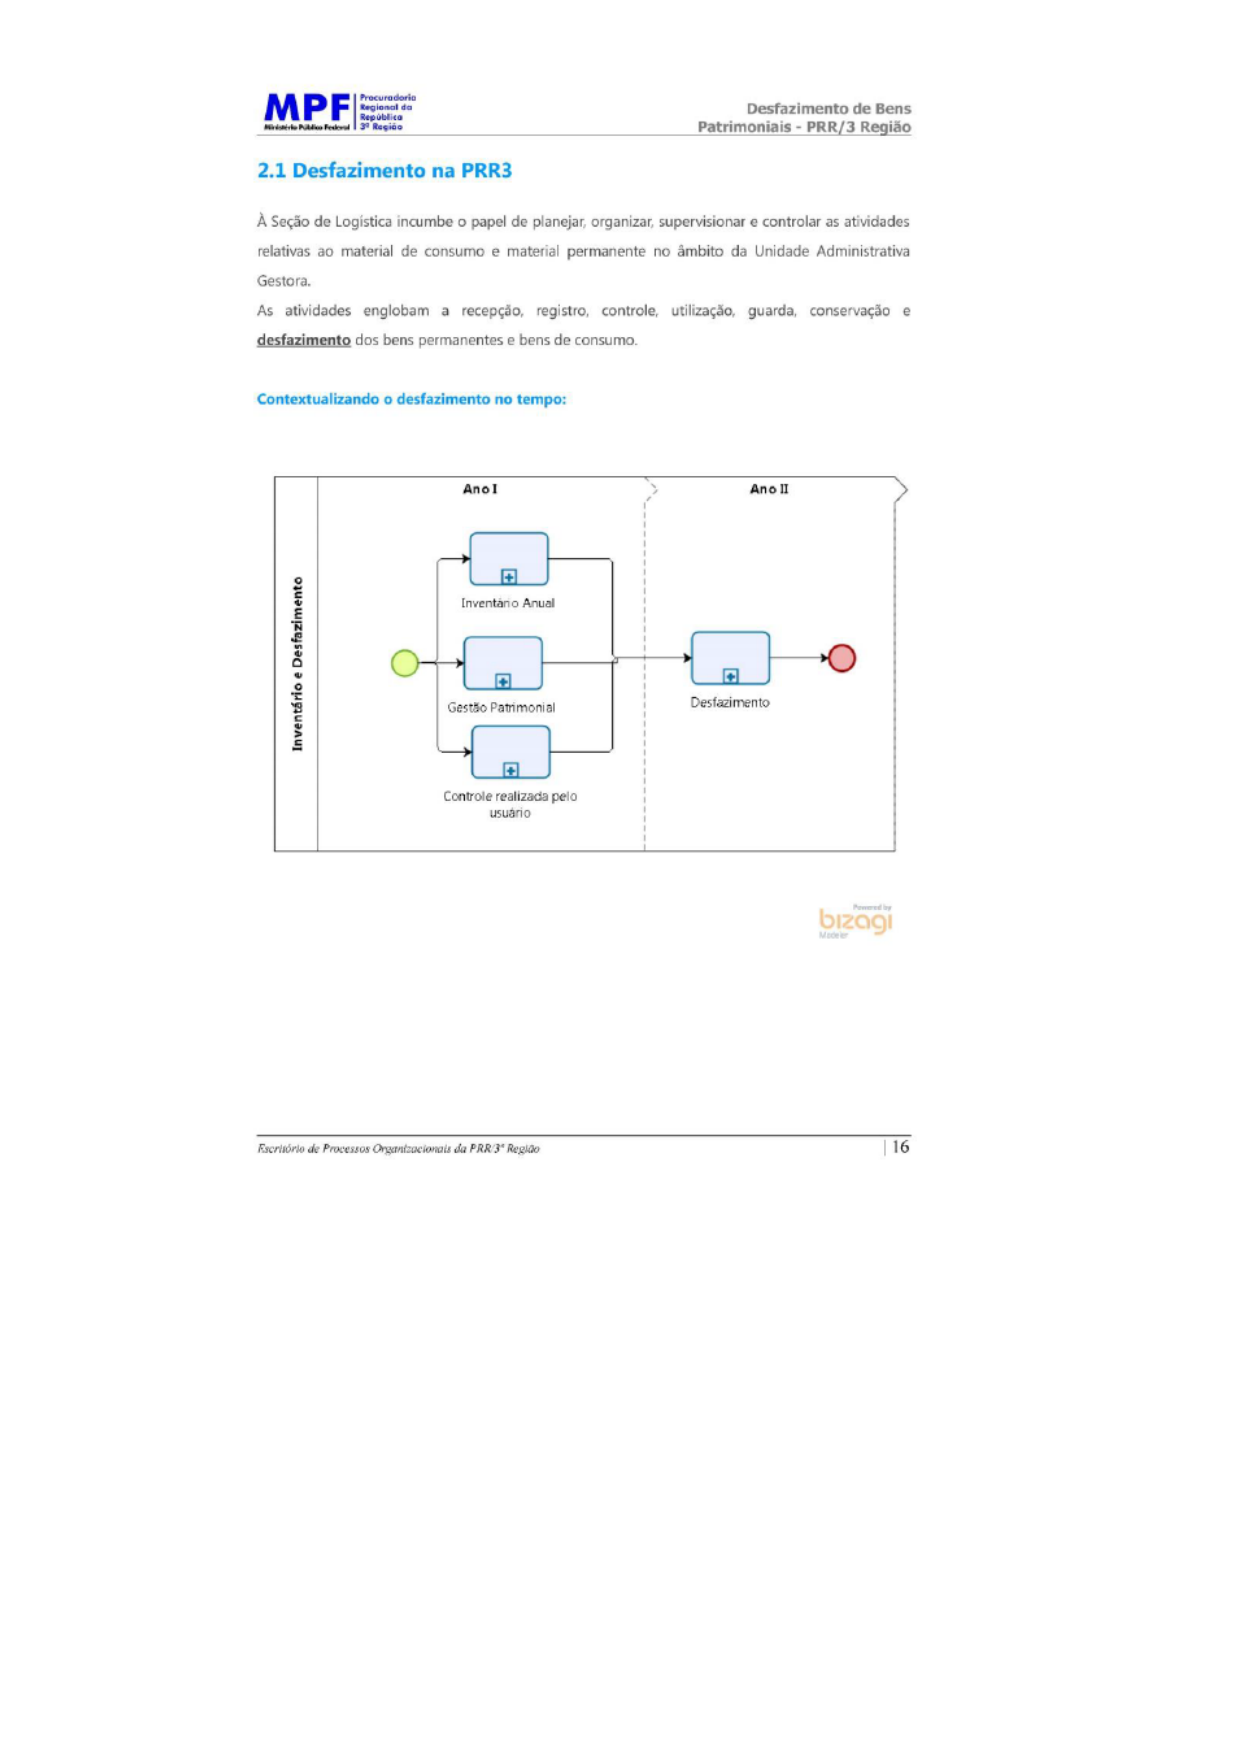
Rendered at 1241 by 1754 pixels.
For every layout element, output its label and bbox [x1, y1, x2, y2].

picture [116, 59, 1122, 1257]
